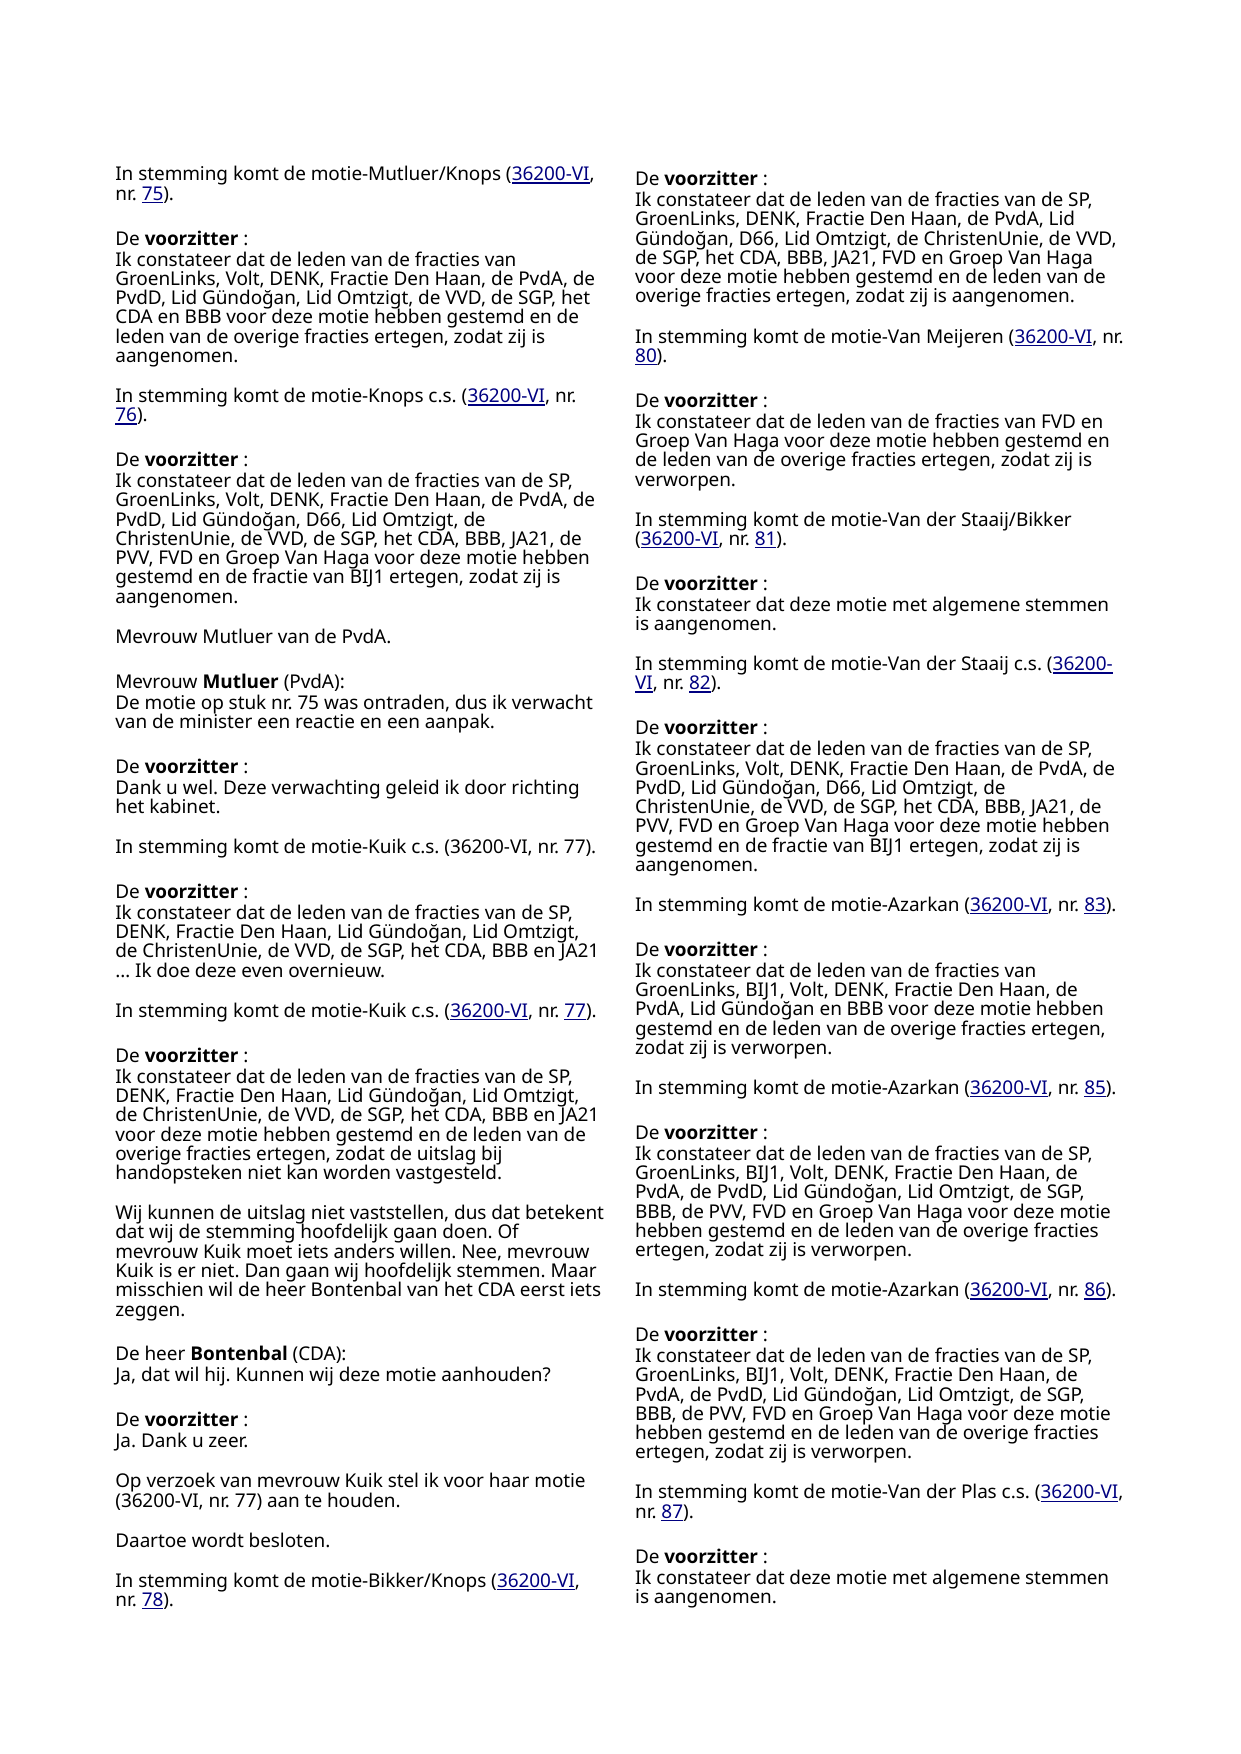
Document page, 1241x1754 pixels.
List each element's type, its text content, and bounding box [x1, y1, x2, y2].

text Op verzoek van mevrouw Kuik stel ik voor haar motie (36200-VI, nr. 77) aan te houden. [115, 1472, 605, 1511]
text In stemming komt de motie-Kuik c.s. (36200-VI, nr. 77). [115, 1002, 605, 1021]
text De motie op stuk nr. 75 was ontraden, dus ik verwacht van de minister een reactie en een aanpak. [115, 694, 605, 732]
text De voorzitter : [115, 1042, 605, 1068]
text De voorzitter : [115, 1406, 605, 1432]
text In stemming komt de motie-Mutluer/Knops (36200-VI, nr. 75). [115, 165, 605, 204]
text De voorzitter : [115, 878, 605, 904]
text Mevrouw Mutluer (PvdA): [115, 668, 605, 694]
text De voorzitter : [115, 446, 605, 472]
text In stemming komt de motie-Azarkan (36200-VI, nr. 86). [635, 1281, 1125, 1301]
text Ja. Dank u zeer. [115, 1432, 605, 1451]
text Ik constateer dat de leden van de fracties van GroenLinks, Volt, DENK, Fractie Den Haan, de PvdA, de PvdD, Lid Gündoğan, Lid Omtzigt, de VVD, de SGP, het CDA en BBB voor deze motie hebben gestemd en de leden van de overige fracties ertegen, zodat zij is aangenomen. [115, 251, 605, 366]
text In stemming komt de motie-Bikker/Knops (36200-VI, nr. 78). [115, 1572, 605, 1610]
text De voorzitter : [635, 570, 1125, 596]
text In stemming komt de motie-Kuik c.s. (36200-VI, nr. 77). [115, 838, 605, 857]
text De voorzitter : [635, 1543, 1125, 1569]
text In stemming komt de motie-Azarkan (36200-VI, nr. 83). [635, 896, 1125, 915]
text Ik constateer dat de leden van de fracties van FVD en Groep Van Haga voor deze motie hebben gestemd en de leden van de overige fracties ertegen, zodat zij is verworpen. [635, 413, 1125, 490]
text Dank u wel. Deze verwachting geleid ik door richting het kabinet. [115, 779, 605, 817]
text De voorzitter : [635, 387, 1125, 413]
text Ik constateer dat de leden van de fracties van de SP, GroenLinks, BIJ1, Volt, DENK, Fractie Den Haan, de PvdA, de PvdD, Lid Gündoğan, Lid Omtzigt, de SGP, BBB, de PVV, FVD en Groep Van Haga voor deze motie hebben gestemd en de leden van de overige fracties ertegen, zodat zij is verworpen. [635, 1347, 1125, 1463]
text De voorzitter : [115, 225, 605, 251]
text Daartoe wordt besloten. [115, 1532, 605, 1551]
text Ik constateer dat de leden van de fracties van de SP, DENK, Fractie Den Haan, Lid Gündoğan, Lid Omtzigt, de ChristenUnie, de VVD, de SGP, het CDA, BBB en JA21 voor deze motie hebben gestemd en de leden van de overige fracties ertegen, zodat de uitslag bij handopsteken niet kan worden vastgesteld. [115, 1068, 605, 1183]
text Ik constateer dat deze motie met algemene stemmen is aangenomen. [635, 596, 1125, 634]
text Ik constateer dat deze motie met algemene stemmen is aangenomen. [635, 1569, 1125, 1607]
text De voorzitter : [635, 1119, 1125, 1145]
text In stemming komt de motie-Van der Plas c.s. (36200-VI, nr. 87). [635, 1483, 1125, 1522]
text In stemming komt de motie-Van Meijeren (36200-VI, nr. 80). [635, 328, 1125, 366]
text Ik constateer dat de leden van de fracties van de SP, GroenLinks, Volt, DENK, Fractie Den Haan, de PvdA, de PvdD, Lid Gündoğan, D66, Lid Omtzigt, de ChristenUnie, de VVD, de SGP, het CDA, BBB, JA21, de PVV, FVD en Groep Van Haga voor deze motie hebben gestemd en de fractie van BIJ1 ertegen, zodat zij is aangenomen. [635, 740, 1125, 875]
text Ja, dat wil hij. Kunnen wij deze motie aanhouden? [115, 1366, 605, 1386]
text Ik constateer dat de leden van de fracties van de SP, GroenLinks, DENK, Fractie Den Haan, de PvdA, Lid Gündoğan, D66, Lid Omtzigt, de ChristenUnie, de VVD, de SGP, het CDA, BBB, JA21, FVD en Groep Van Haga voor deze motie hebben gestemd en de leden van de overige fracties ertegen, zodat zij is aangenomen. [635, 191, 1125, 307]
text Ik constateer dat de leden van de fracties van GroenLinks, BIJ1, Volt, DENK, Fractie Den Haan, de PvdA, Lid Gündoğan en BBB voor deze motie hebben gestemd en de leden van de overige fracties ertegen, zodat zij is verworpen. [635, 962, 1125, 1058]
text In stemming komt de motie-Azarkan (36200-VI, nr. 85). [635, 1079, 1125, 1098]
text De heer Bontenbal (CDA): [115, 1341, 605, 1366]
text In stemming komt de motie-Van der Staaij c.s. (36200-VI, nr. 82). [635, 655, 1125, 694]
text Wij kunnen de uitslag niet vaststellen, dus dat betekent dat wij de stemming hoofdelijk gaan doen. Of mevrouw Kuik moet iets anders willen. Nee, mevrouw Kuik is er niet. Dan gaan wij hoofdelijk stemmen. Maar misschien wil de heer Bontenbal van het CDA eerst iets zeggen. [115, 1204, 605, 1320]
text De voorzitter : [635, 165, 1125, 191]
text In stemming komt de motie-Van der Staaij/Bikker (36200-VI, nr. 81). [635, 511, 1125, 549]
text Ik constateer dat de leden van de fracties van de SP, GroenLinks, BIJ1, Volt, DENK, Fractie Den Haan, de PvdA, de PvdD, Lid Gündoğan, Lid Omtzigt, de SGP, BBB, de PVV, FVD en Groep Van Haga voor deze motie hebben gestemd en de leden van de overige fracties ertegen, zodat zij is verworpen. [635, 1145, 1125, 1260]
text Mevrouw Mutluer van de PvdA. [115, 628, 605, 647]
text In stemming komt de motie-Knops c.s. (36200-VI, nr. 76). [115, 387, 605, 426]
text De voorzitter : [635, 714, 1125, 740]
text De voorzitter : [635, 936, 1125, 962]
text Ik constateer dat de leden van de fracties van de SP, DENK, Fractie Den Haan, Lid Gündoğan, Lid Omtzigt, de ChristenUnie, de VVD, de SGP, het CDA, BBB en JA21 … Ik doe deze even overnieuw. [115, 904, 605, 981]
text De voorzitter : [635, 1321, 1125, 1347]
text De voorzitter : [115, 753, 605, 779]
text Ik constateer dat de leden van de fracties van de SP, GroenLinks, Volt, DENK, Fractie Den Haan, de PvdA, de PvdD, Lid Gündoğan, D66, Lid Omtzigt, de ChristenUnie, de VVD, de SGP, het CDA, BBB, JA21, de PVV, FVD en Groep Van Haga voor deze motie hebben gestemd en de fractie van BIJ1 ertegen, zodat zij is aangenomen. [115, 472, 605, 607]
